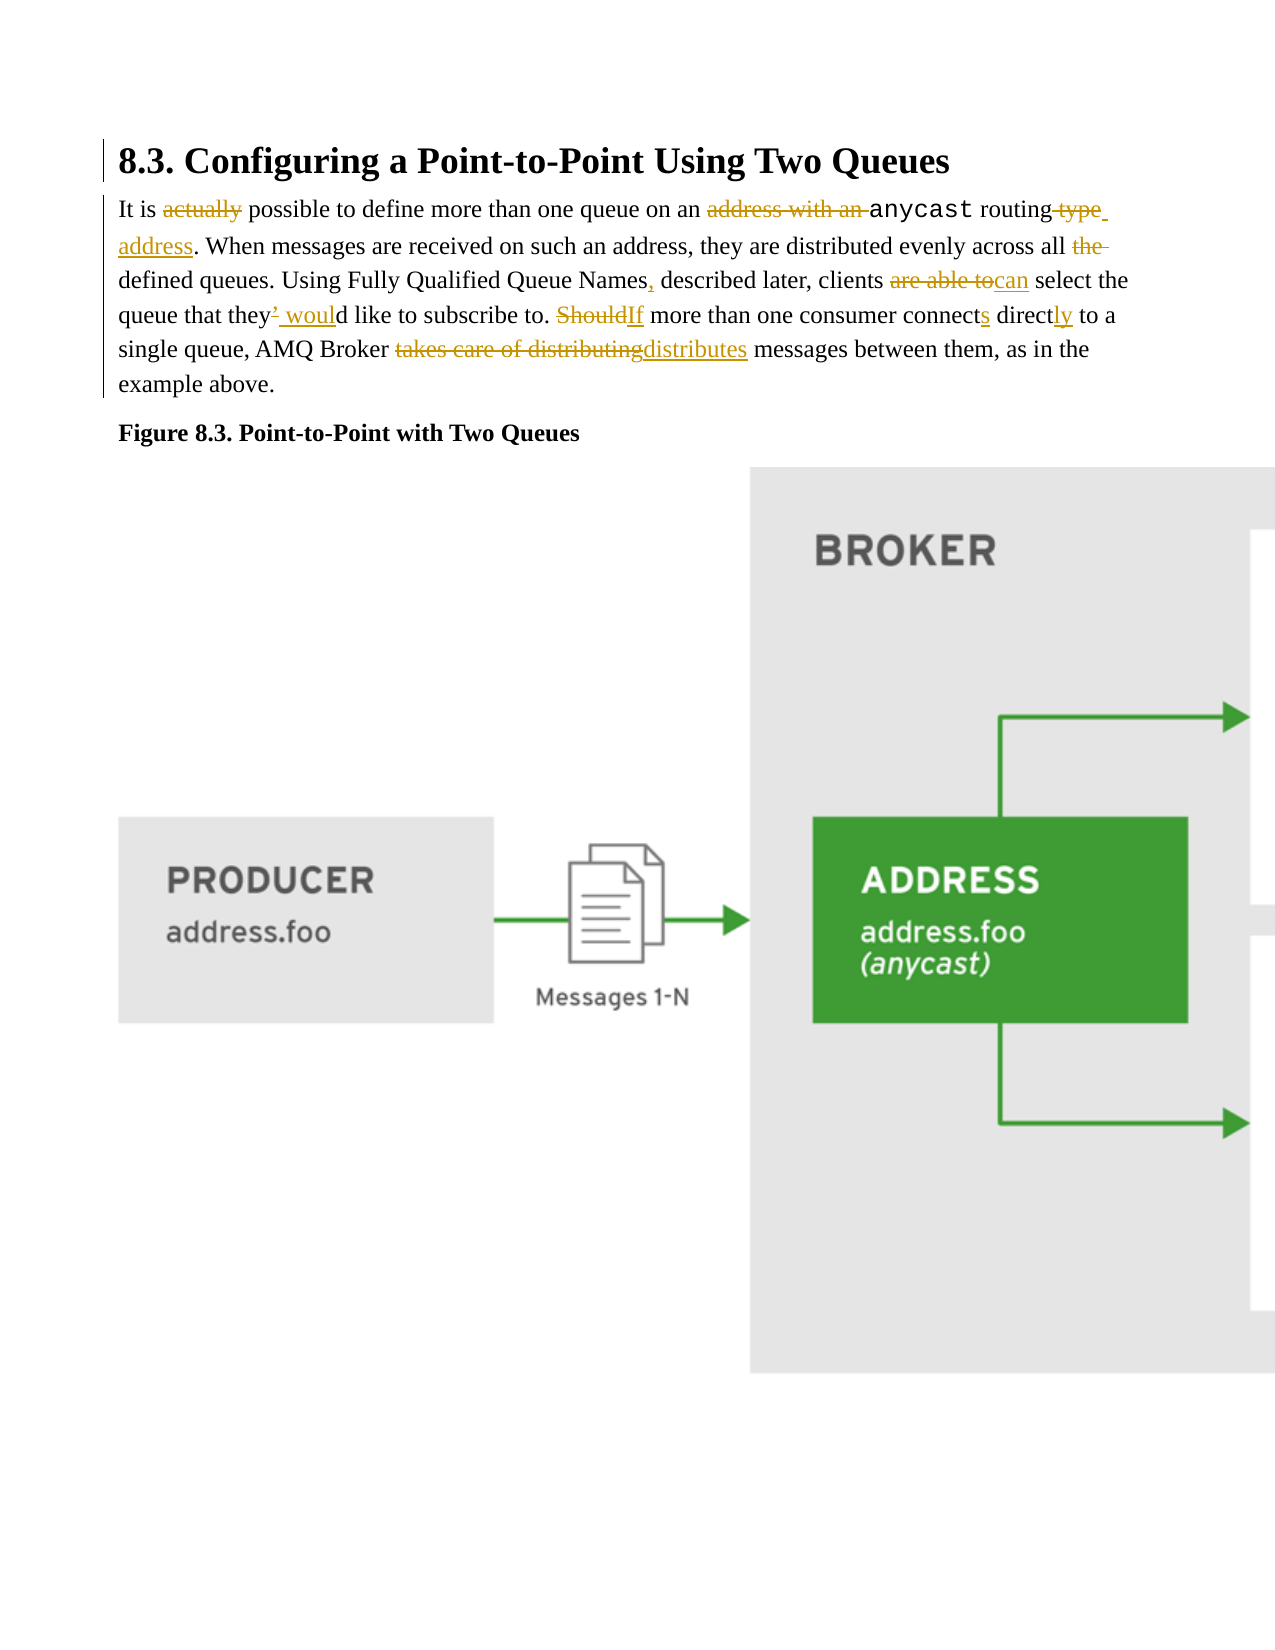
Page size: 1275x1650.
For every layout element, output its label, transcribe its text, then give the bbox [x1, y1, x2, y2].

subtitle 8.3. Configuring a Point-to-Point Using Two Queues [118, 139, 1157, 182]
text Figure 8.3. Point-to-Point with Two Queues [118, 418, 1157, 447]
text It is possible to define more than one queue on an anycast routing address. When messages are received on such an address, they are distributed evenly across all defined queues. Using Fully Qualified Queue Names, described later, clients can select the queue that they would like to subscribe to. If more than one consumer connects directly to a single queue, AMQ Broker distributes messages between them, as in the example above. [118, 194, 1157, 398]
picture [118, 467, 1275, 1500]
